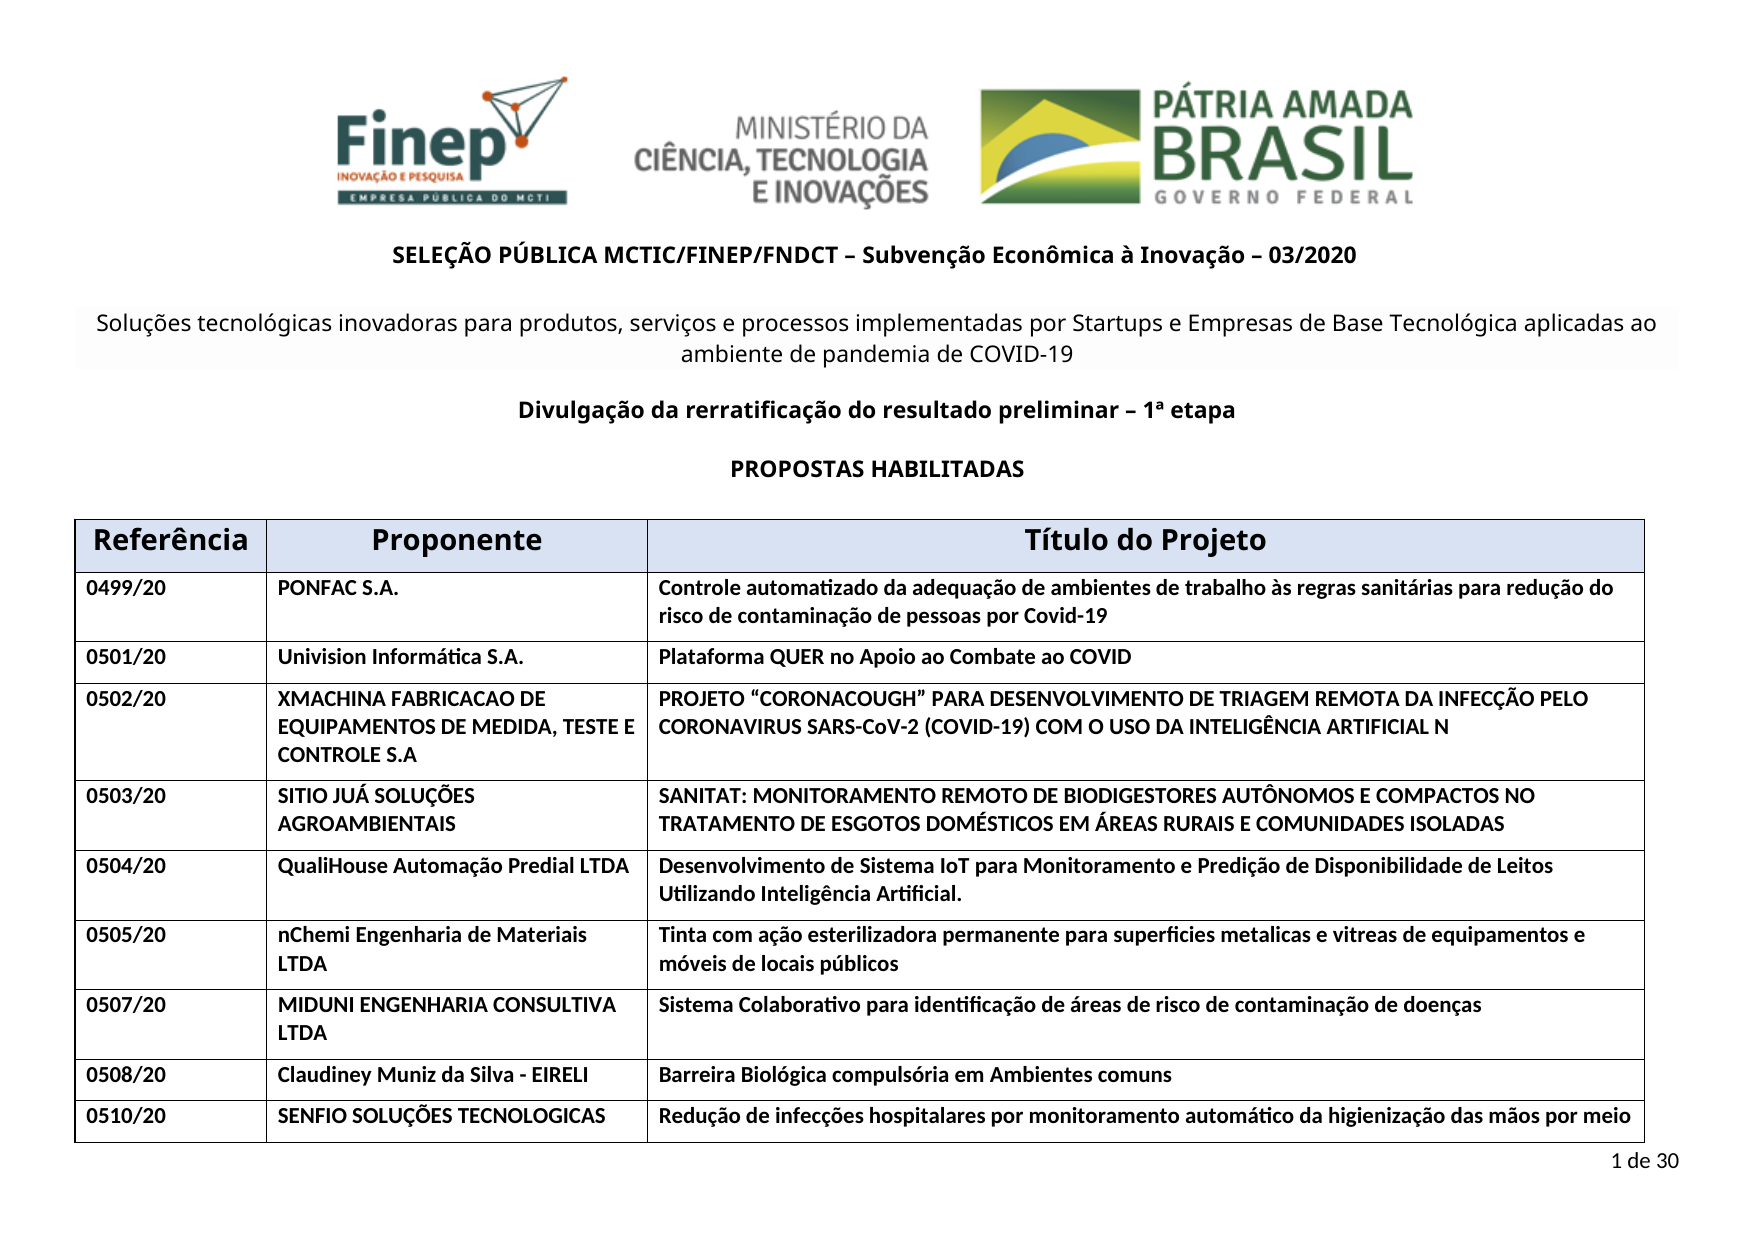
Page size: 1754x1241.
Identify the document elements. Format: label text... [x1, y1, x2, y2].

table_cell 0504/20 [76, 851, 266, 919]
table_cell Desenvolvimento de Sistema IoT para Monitoramento e Predição de Disponibilidade de Leitos Utilizando Inteligência Artificial. [648, 851, 1644, 919]
table_cell 0510/20 [76, 1101, 266, 1142]
table_header Proponente [267, 520, 647, 572]
table_cell 0508/20 [76, 1060, 266, 1100]
text PROPOSTAS HABILITADAS [75, 453, 1679, 484]
table_cell SITIO JUÁ SOLUÇÕES AGROAMBIENTAIS [267, 781, 647, 850]
table_header Referência [76, 520, 266, 572]
table_cell 0502/20 [76, 684, 266, 780]
table_cell MIDUNI ENGENHARIA CONSULTIVA LTDA [267, 990, 647, 1059]
table_cell Barreira Biológica compulsória em Ambientes comuns [648, 1060, 1644, 1100]
table_cell Univision Informática S.A. [267, 642, 647, 683]
table_cell SANITAT: MONITORAMENTO REMOTO DE BIODIGESTORES AUTÔNOMOS E COMPACTOS NO TRATAMENTO DE ESGOTOS DOMÉSTICOS EM ÁREAS RURAIS E COMUNIDADES ISOLADAS [648, 781, 1644, 850]
table_cell PONFAC S.A. [267, 573, 647, 641]
table_cell QualiHouse Automação Predial LTDA [267, 851, 647, 919]
table_cell XMACHINA FABRICACAO DE EQUIPAMENTOS DE MEDIDA, TESTE E CONTROLE S.A [267, 684, 647, 780]
table_cell SENFIO SOLUÇÕES TECNOLOGICAS [267, 1101, 647, 1142]
table_cell Redução de infecções hospitalares por monitoramento automático da higienização das mãos por meio [648, 1101, 1644, 1142]
table_cell nChemi Engenharia de Materiais LTDA [267, 921, 647, 989]
table_cell 0503/20 [76, 781, 266, 850]
table_header Título do Projeto [648, 520, 1644, 572]
table_cell 0507/20 [76, 990, 266, 1059]
table_cell 0499/20 [76, 573, 266, 641]
table_cell Sistema Colaborativo para identificação de áreas de risco de contaminação de doenças [648, 990, 1644, 1059]
table_cell PROJETO “CORONACOUGH” PARA DESENVOLVIMENTO DE TRIAGEM REMOTA DA INFECÇÃO PELO CORONAVIRUS SARS-CoV-2 (COVID-19) COM O USO DA INTELIGÊNCIA ARTIFICIAL N [648, 684, 1644, 780]
table_cell Claudiney Muniz da Silva - EIRELI [267, 1060, 647, 1100]
table_cell 0501/20 [76, 642, 266, 683]
table_cell Plataforma QUER no Apoio ao Combate ao COVID [648, 642, 1644, 683]
table_cell Tinta com ação esterilizadora permanente para superficies metalicas e vitreas de equipamentos e móveis de locais públicos [648, 921, 1644, 989]
table_cell 0505/20 [76, 921, 266, 989]
table_cell Controle automatizado da adequação de ambientes de trabalho às regras sanitárias para redução do risco de contaminação de pessoas por Covid-19 [648, 573, 1644, 641]
